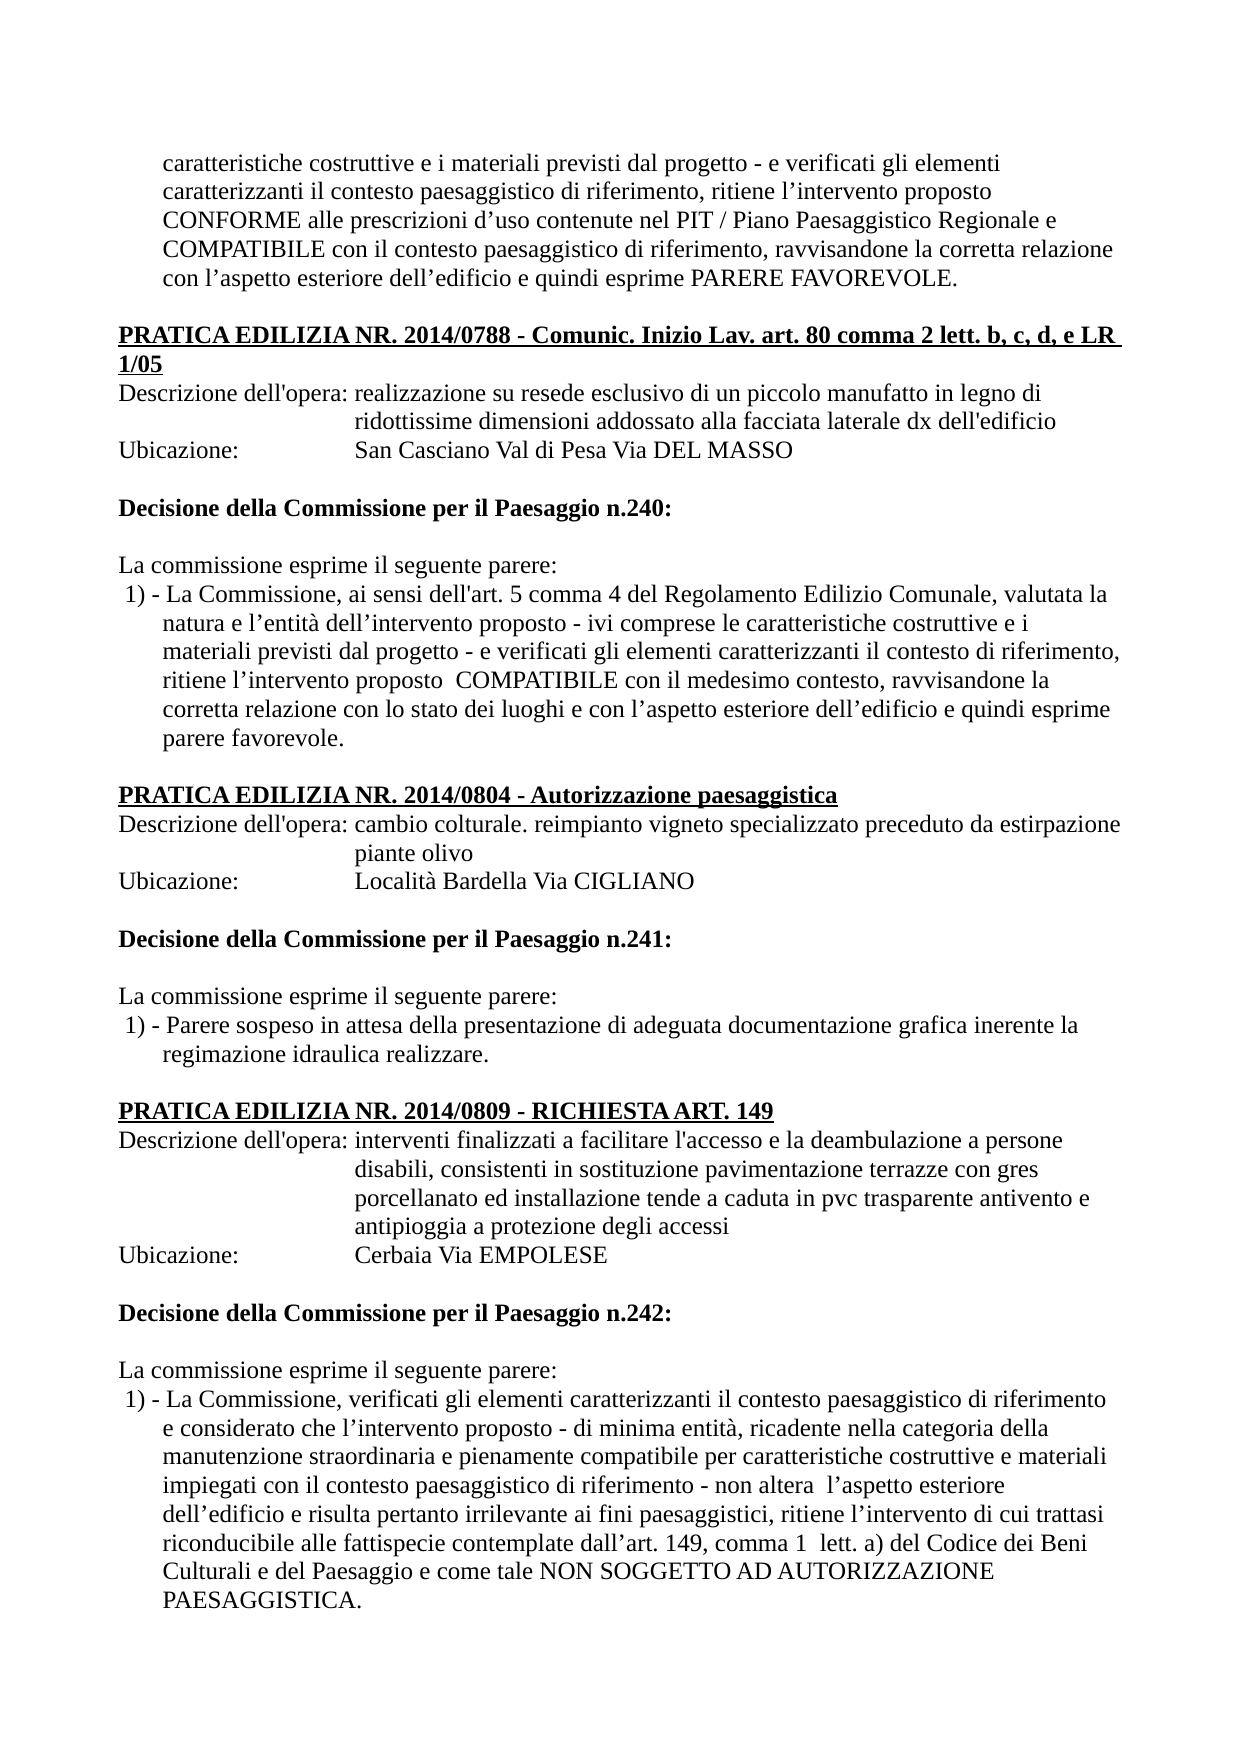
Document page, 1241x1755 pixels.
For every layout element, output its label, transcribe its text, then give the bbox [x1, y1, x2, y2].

text PRATICA EDILIZIA NR. 2014/0788 - Comunic. Inizio Lav. art. 80 comma 2 lett. b, c, d, e LR [118, 320, 1122, 345]
text La commissione esprime il seguente parere: [118, 981, 1122, 1010]
text 1) - La Commissione, verificati gli elementi caratterizzanti il contesto paesaggistico di riferimento e considerato che l’intervento proposto - di minima entità, ricadente nella categoria della manutenzione straordinaria e pienamente compatibile per caratteristiche costruttive e materiali impiegati con il contesto paesaggistico di riferimento - non altera l’aspetto esteriore dell’edificio e risulta pertanto irrilevante ai fini paesaggistici, ritiene l’intervento di cui trattasi riconducibile alle fattispecie contemplate dall’art. 149, comma 1 lett. a) del Codice dei Beni Culturali e del Paesaggio e come tale NON SOGGETTO AD AUTORIZZAZIONE PAESAGGISTICA. [118, 1384, 1122, 1614]
text Ubicazione: Cerbaia Via EMPOLESE [118, 1240, 1122, 1269]
text Descrizione dell'opera: realizzazione su resede esclusivo di un piccolo manufatto in legno di ridottissime dimensioni addossato alla facciata laterale dx dell'edificio [118, 378, 1122, 435]
text 1) - Parere sospeso in attesa della presentazione di adeguata documentazione grafica inerente la regimazione idraulica realizzare. [118, 1010, 1122, 1068]
text PRATICA EDILIZIA NR. 2014/0804 - Autorizzazione paesaggistica [118, 780, 1122, 809]
text Descrizione dell'opera: interventi finalizzati a facilitare l'accesso e la deambulazione a persone disabili, consistenti in sostituzione pavimentazione terrazze con gres porcellanato ed installazione tende a caduta in pvc trasparente antivento e antipioggia a protezione degli accessi [118, 1125, 1122, 1240]
text Decisione della Commissione per il Paesaggio n.241: [118, 924, 1122, 953]
text 1/05 [118, 347, 1122, 378]
text Decisione della Commissione per il Paesaggio n.242: [118, 1298, 1122, 1326]
text Ubicazione: Località Bardella Via CIGLIANO [118, 866, 1122, 895]
text 1) - La Commissione, ai sensi dell'art. 5 comma 4 del Regolamento Edilizio Comunale, valutata la natura e l’entità dell’intervento proposto - ivi comprese le caratteristiche costruttive e i materiali previsti dal progetto - e verificati gli elementi caratterizzanti il contesto di riferimento, ritiene l’intervento proposto COMPATIBILE con il medesimo contesto, ravvisandone la corretta relazione con lo stato dei luoghi e con l’aspetto esteriore dell’edificio e quindi esprime parere favorevole. [118, 579, 1122, 751]
text La commissione esprime il seguente parere: [118, 550, 1122, 579]
text Decisione della Commissione per il Paesaggio n.240: [118, 493, 1122, 521]
text Descrizione dell'opera: cambio colturale. reimpianto vigneto specializzato preceduto da estirpazione piante olivo [118, 809, 1122, 866]
text La commissione esprime il seguente parere: [118, 1355, 1122, 1384]
text PRATICA EDILIZIA NR. 2014/0809 - RICHIESTA ART. 149 [118, 1096, 1122, 1125]
text caratteristiche costruttive e i materiali previsti dal progetto - e verificati gli elementi caratterizzanti il contesto paesaggistico di riferimento, ritiene l’intervento proposto CONFORME alle prescrizioni d’uso contenute nel PIT / Piano Paesaggistico Regionale e COMPATIBILE con il contesto paesaggistico di riferimento, ravvisandone la corretta relazione con l’aspetto esteriore dell’edificio e quindi esprime PARERE FAVOREVOLE. [118, 148, 1122, 291]
text Ubicazione: San Casciano Val di Pesa Via DEL MASSO [118, 435, 1122, 464]
